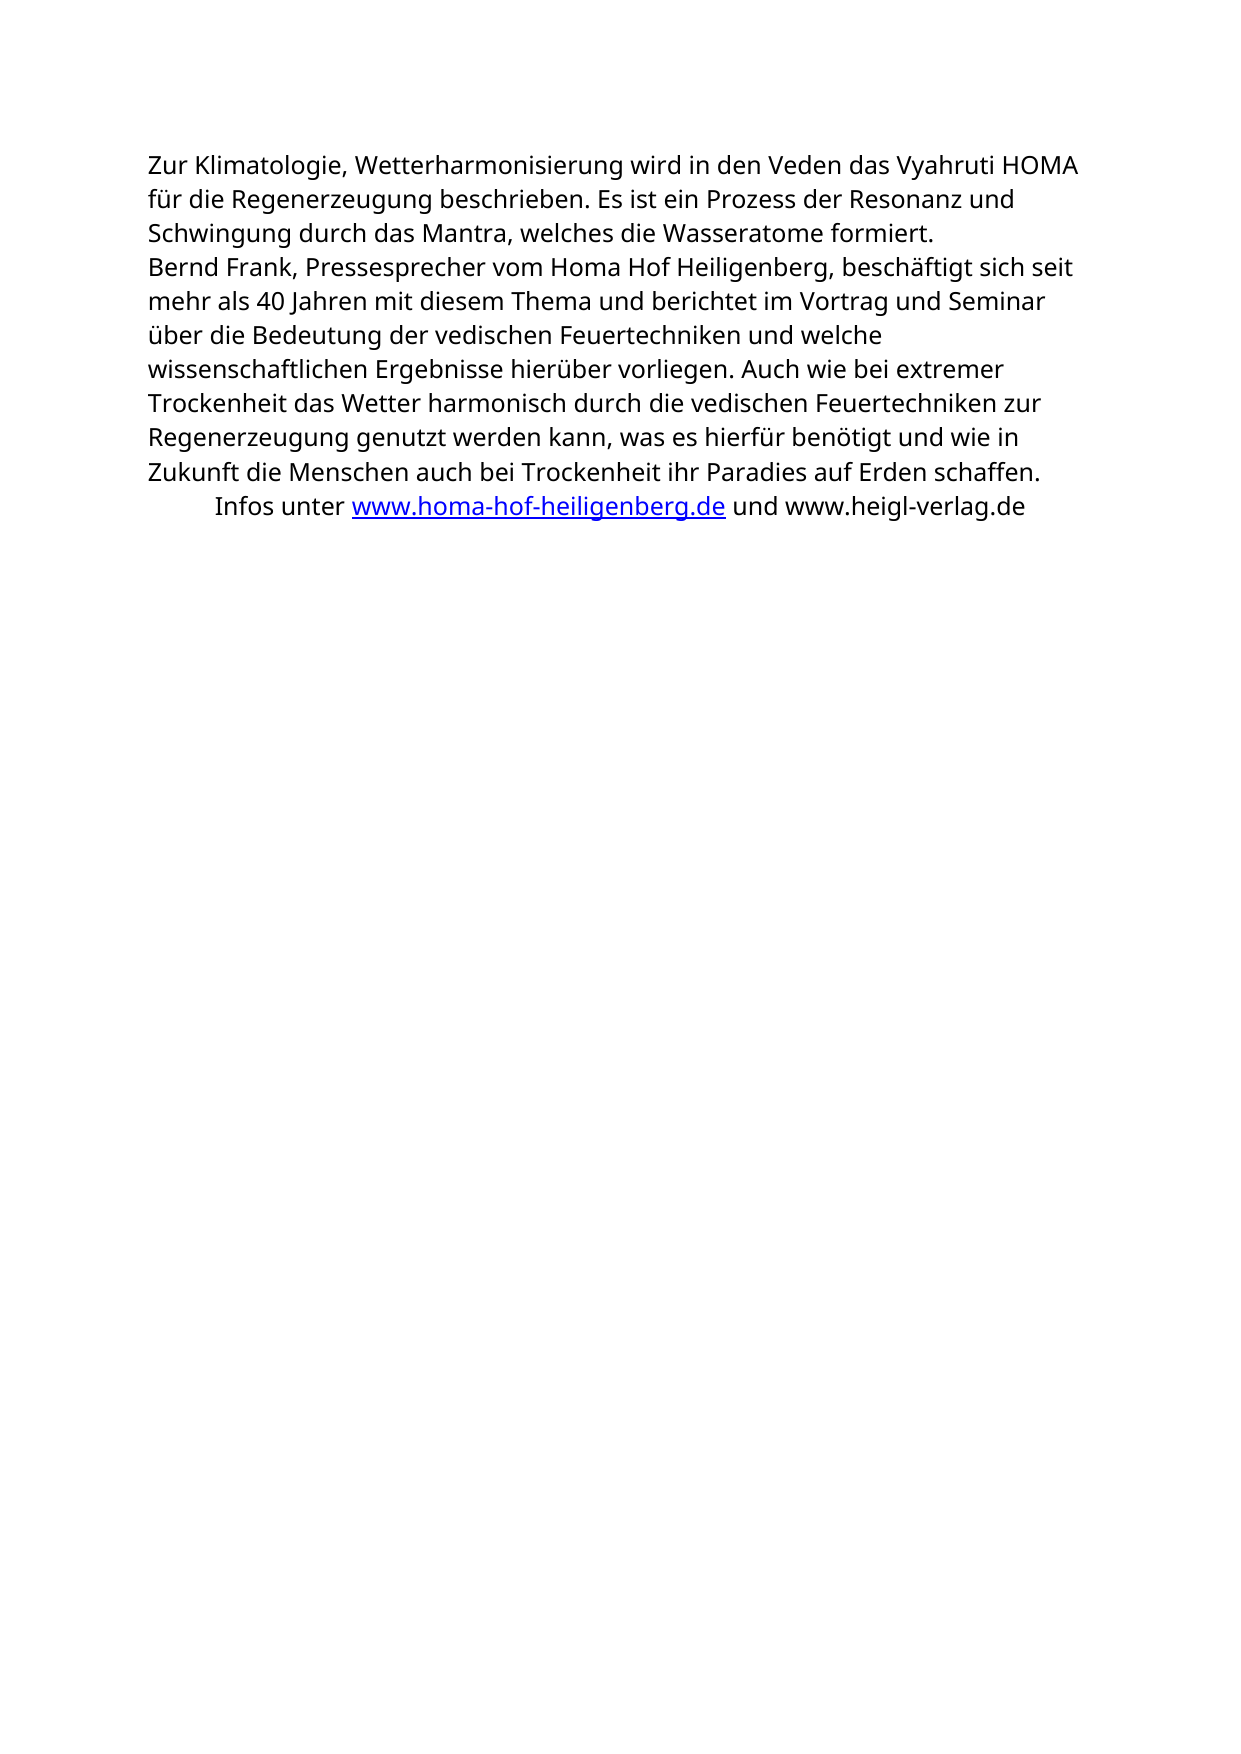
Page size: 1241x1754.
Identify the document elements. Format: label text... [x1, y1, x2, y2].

text Bernd Frank, Pressesprecher vom Homa Hof Heiligenberg, beschäftigt sich seit mehr als 40 Jahren mit diesem Thema und berichtet im Vortrag und Seminar über die Bedeutung der vedischen Feuertechniken und welche wissenschaftlichen Ergebnisse hierüber vorliegen. Auch wie bei extremer Trockenheit das Wetter harmonisch durch die vedischen Feuertechniken zur Regenerzeugung genutzt werden kann, was es hierfür benötigt und wie in Zukunft die Menschen auch bei Trockenheit ihr Paradies auf Erden schaffen. [148, 250, 1093, 488]
text Infos unter www.homa-hof-heiligenberg.de und www.heigl-verlag.de [148, 488, 1093, 522]
text Zur Klimatologie, Wetterharmonisierung wird in den Veden das Vyahruti HOMA für die Regenerzeugung beschrieben. Es ist ein Prozess der Resonanz und Schwingung durch das Mantra, welches die Wasseratome formiert. [148, 148, 1093, 250]
